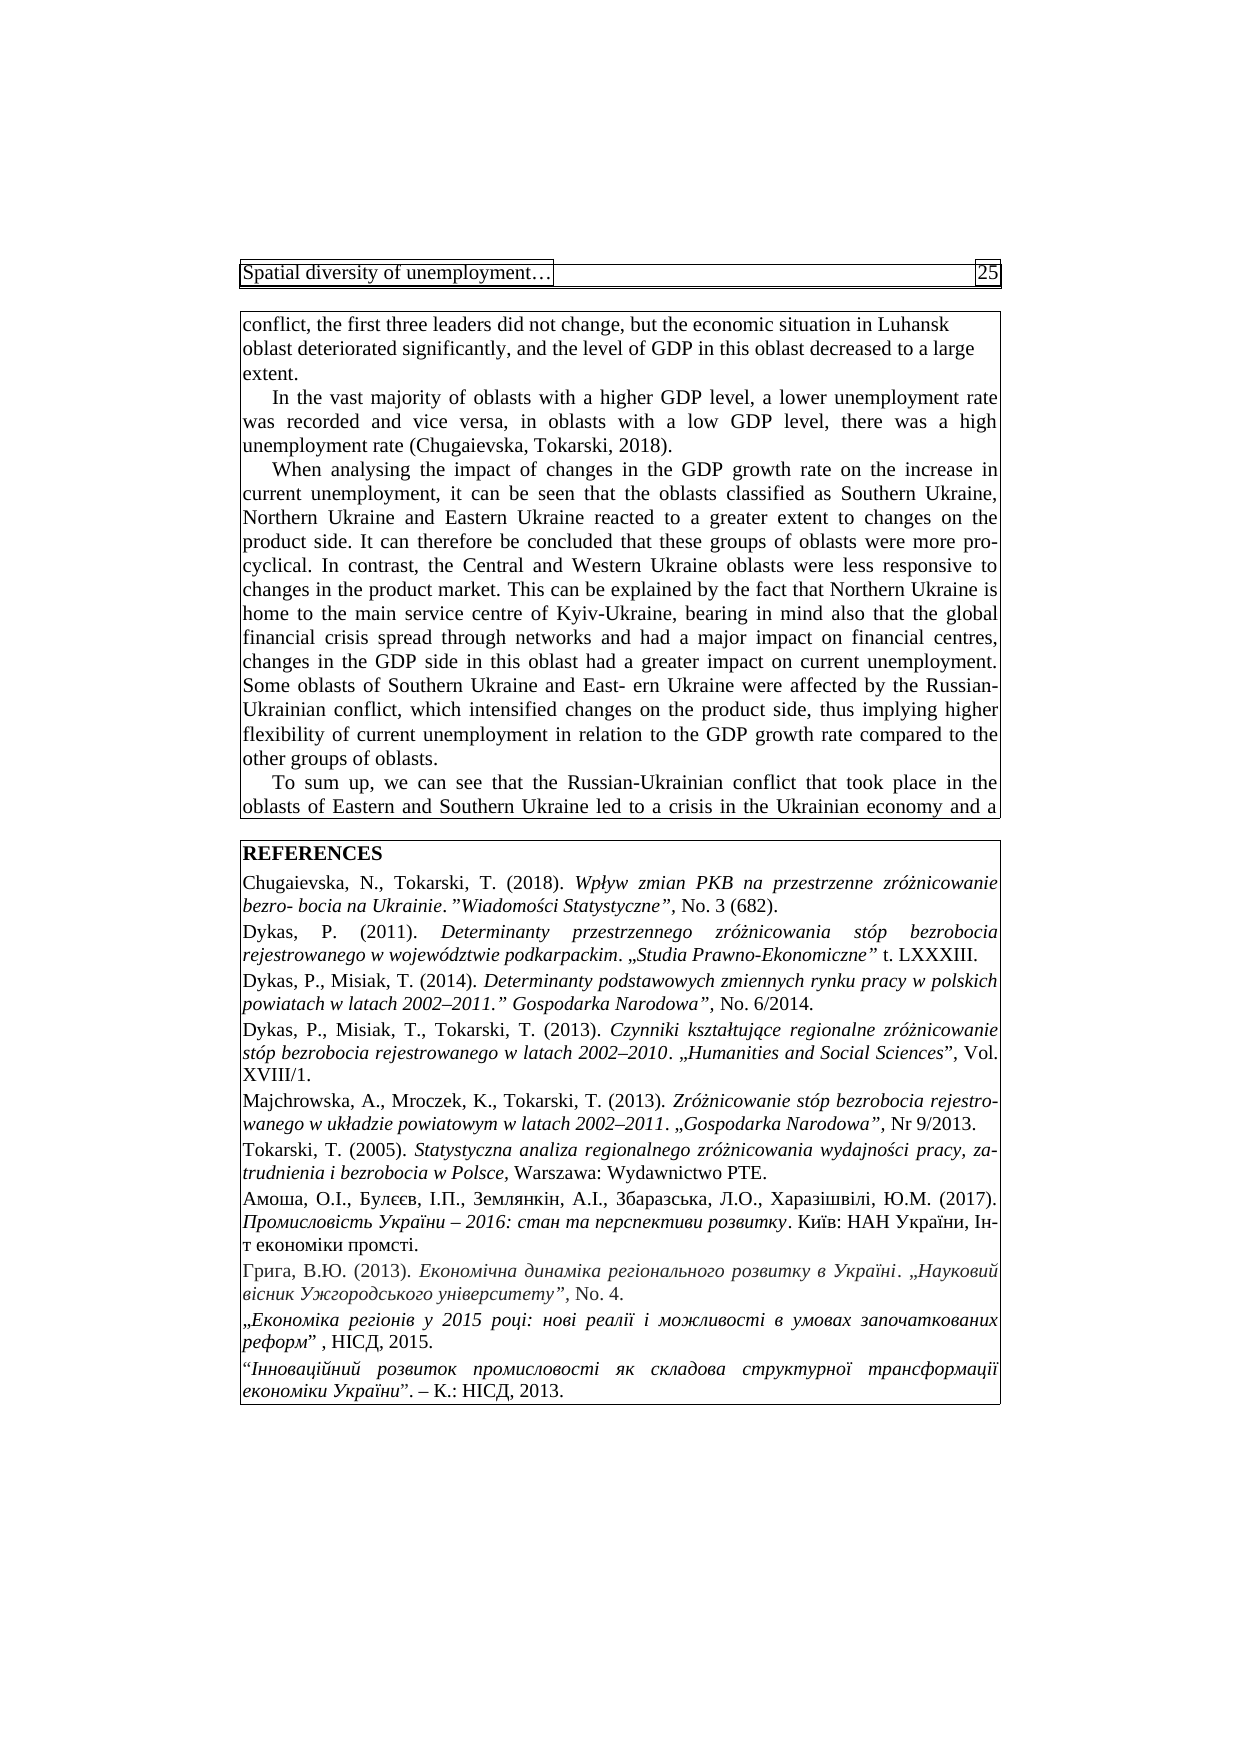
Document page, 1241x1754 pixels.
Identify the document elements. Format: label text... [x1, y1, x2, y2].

text [977, 260, 1000, 264]
text In the vast majority of oblasts with a higher GDP level, a lower unemployment rate was recorded and vice versa, in oblasts with a low GDP level, there was a high unemployment rate (Chugaievska, Tokarski, 2018). [242, 384, 998, 457]
text Tokarski, T. (2005). Statystyczna analiza regionalnego zróżnicowania wydajności pracy, za- trudnienia i bezrobocia w Polsce, Warszawa: Wydawnictwo PTE. [242, 1138, 998, 1183]
text Spatial diversity of unemployment… [242, 265, 553, 284]
text Амоша, О.І., Булєєв, І.П., Землянкін, А.І., Збаразська, Л.О., Харазішвілі, Ю.М. (2017). Промисловість України – 2016: стан та перспективи розвитку. Київ: НАН України, Ін- т економіки промсті. [242, 1187, 998, 1255]
text Грига, В.Ю. (2013). Економічна динаміка регіонального розвитку в Україні. „Науковий вісник Ужгородського університету”, No. 4. [242, 1259, 998, 1304]
text Dykas, P., Misiak, T., Tokarski, T. (2013). Czynniki kształtujące regionalne zróżnicowanie stóp bezrobocia rejestrowanego w latach 2002–2010. „Humanities and Social Sciences”, Vol. XVIII/1. [242, 1018, 998, 1086]
text “Інноваційний розвиток промисловості як складова структурної трансформації економіки України”. – К.: НІСД, 2013. [242, 1357, 998, 1402]
text Dykas, P. (2011). Determinanty przestrzennego zróżnicowania stóp bezrobocia rejestrowanego w województwie podkarpackim. „Studia Prawno-Ekonomiczne” t. LXXXIII. [242, 920, 998, 966]
text [242, 260, 553, 264]
text conflict, the first three leaders did not change, but the economic situation in Luhansk oblast deteriorated significantly, and the level of GDP in this oblast decreased to a large extent. [242, 312, 1000, 384]
text Majchrowska, A., Mroczek, K., Tokarski, T. (2013). Zróżnicowanie stóp bezrobocia rejestro- wanego w układzie powiatowym w latach 2002–2011. „Gospodarka Narodowa”, Nr 9/2013. [242, 1089, 998, 1135]
text „Економіка регіонів у 2015 році: нові реалії і можливості в умовах започаткованих реформ” , НІСД, 2015. [242, 1308, 998, 1353]
text When analysing the impact of changes in the GDP growth rate on the increase in current unemployment, it can be seen that the oblasts classified as Southern Ukraine, Northern Ukraine and Eastern Ukraine reacted to a greater extent to changes on the product side. It can therefore be concluded that these groups of oblasts were more pro-cyclical. In contrast, the Central and Western Ukraine oblasts were less responsive to changes in the product market. This can be explained by the fact that Northern Ukraine is home to the main service centre of Kyiv-Ukraine, bearing in mind also that the global financial crisis spread through networks and had a major impact on financial centres, changes in the GDP side in this oblast had a greater impact on current unemployment. Some oblasts of Southern Ukraine and East- ern Ukraine were affected by the Russian-Ukrainian conflict, which intensified changes on the product side, thus implying higher flexibility of current unemployment in relation to the GDP growth rate compared to the other groups of oblasts. [242, 457, 998, 769]
text 25 [977, 265, 1000, 284]
text Chugaievska, N., Tokarski, T. (2018). Wpływ zmian PKB na przestrzenne zróżnicowanie bezro- bocia na Ukrainie. ”Wiadomości Statystyczne”, No. 3 (682). [242, 871, 998, 917]
text Dykas, P., Misiak, T. (2014). Determinanty podstawowych zmiennych rynku pracy w polskich powiatach w latach 2002–2011.” Gospodarka Narodowa”, No. 6/2014. [242, 969, 998, 1014]
text REFERENCES [242, 841, 1000, 865]
text To sum up, we can see that the Russian-Ukrainian conflict that took place in the oblasts of Eastern and Southern Ukraine led to a crisis in the Ukrainian economy and a decline in its development, mainly due to the fact that it covered oblasts with a high level of GDP per capita (e.g. the Donetsk and Luhansk oblasts). [242, 769, 998, 817]
